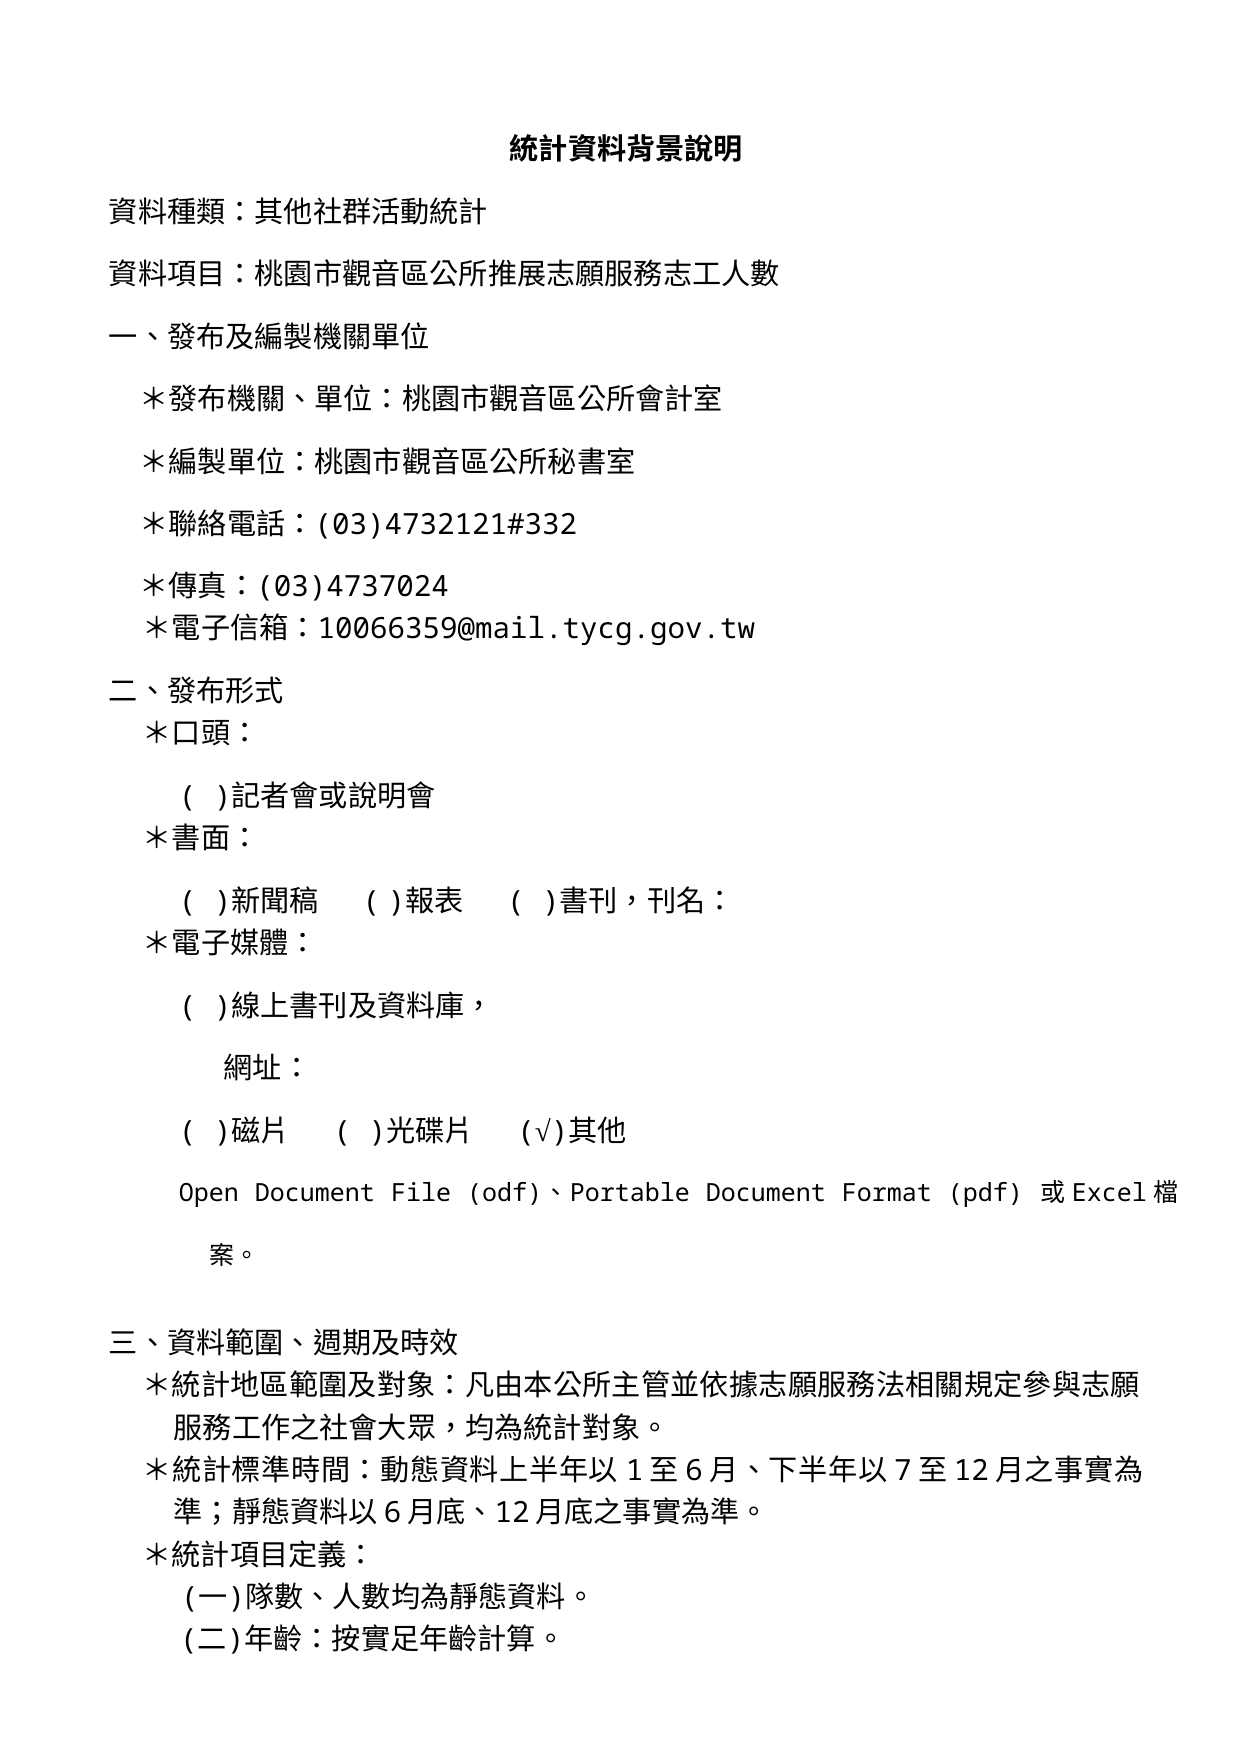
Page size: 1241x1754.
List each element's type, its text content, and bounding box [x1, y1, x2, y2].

table_header 統計資料背景說明 資料種類：其他社群活動統計 資料項目：桃園市觀音區公所推展志願服務志工人數 一、發布及編製機關單位 ＊發布機關、單位：桃園市觀音區公所會計室 ＊編製單位：桃園市觀音區公所秘書室 ＊聯絡電話：(03)4732121#332 ＊傳真：(03)4737024 ＊電子信箱：10066359@mail.tycg.gov.tw 二、發布形式 ＊口頭： ( )記者會或說明會 ＊書面： ( )新聞稿 ( )報表 ( )書刊，刊名： ＊電子媒體： ( )線上書刊及資料庫， 網址： ( )磁片 ( )光碟片 (√)其他 Open Document File (odf)、Portable Document Format (pdf) 或Excel檔案。 三、資料範圍、週期及時效 ＊統計地區範圍及對象：凡由本公所主管並依據志願服務法相關規定參與志願服務工作之社會大眾，均為統計對象。 ＊統計標準時間：動態資料上半年以1至6月、下半年以7至12月之事實為準；靜態資料以6月底、12月底之事實為準。 ＊統計項目定義： (一)隊數、人數均為靜態資料。 (二)年齡：按實足年齡計算。 (三)教育程度：按「中華民國教育程度及學科標準分類」統計。 (四)服務年資：依該志工在該運用單位之實際服務年資填列。 (五)身分：按工商界人士、公教員工、退休人員、家庭管理、學生、其他別分。 (六)參加志工平安保險人數：指所轄志工領有志願服務紀錄冊人數。(此為靜態資料，即每年6月或12月底前，志工有加保意外事故保險人數)。 (七)領有志願服務紀錄冊人數：指所轄志工領有志願服務紀錄冊人數。(此為靜態資料，即每年6月或12月底前，志工領有志願服務紀錄冊人數)。 (八)領有志願服務榮譽卡人數：指所轄各領域志工領有志願服務榮譽卡人數。(此為靜態資料，即每年6月或12月底，各領域志工領有志願服務榮譽卡人數)。 (九)接受服務人次：指資料期間內接受志工服務之總人次(如屬活動性質請以實際參加人數計算人次)。 (十)提供服務時數：指資料期間內根據志願服務紀錄冊所登錄之總時數。(均 以四捨五入、不含小數點計算)。 (十一)綜合福利服務：係指單位辦理之社會福利服務無法單一歸類或橫跨2種以上社會福利服務項目者歸於此欄。 (十二)基礎訓練：依「志工基礎教育訓練課程」規定辦理者。 (十三)特殊訓練：依「(社會福利類志工)特殊教育訓練課程」規定辦理者。 (十四)在職訓練：除以上訓練外，志工於擔任服務工作後所接受之訓練。 ＊統計單位：隊、人。 ＊統計分類：縱項依「基本資料」、「身分別」及「訓練情形」分。 ＊發布週期(指資料編製或產生之頻率，如月、季、年等)：半年。 ＊時效(指統計標準時間至資料發布時間之間隔時間)：10天。 ＊資料變革：無。 四、公開資料發布訊息 ＊預告發布日期(含預告方式及週期)：每半年終了後10日(遇假日順延)以報表、網際網路發布。 ＊同步發送單位(說明資料發布時同步發送之單位或可同步查得該資料之網址)：桃園市政府社會局。 五、資料品質 ＊統計指標編製方法與資料來源說明：依據本公所主管轄區內之志願服務團體及實際組訓人力資料彙編。 ＊統計資料交叉查核及確保資料合理性之機制(說明各項資料之相互關係及不同資料來源之相關統計差異性)： (一)志工人數按性別分「男」+「女」=「計」。 (二)志工人數按性別之「男(女)」=各年齡「男(女)」之總和=各教育程度「男(女)」之總和=各服務年資之總和=各身分「男(女)」之總和。 六、須注意及預定改變之事項(說明預定修正之資料、定義、統計方法等及其修正 原因)：無。 七、其他事項：無。 [98, 105, 1155, 1658]
